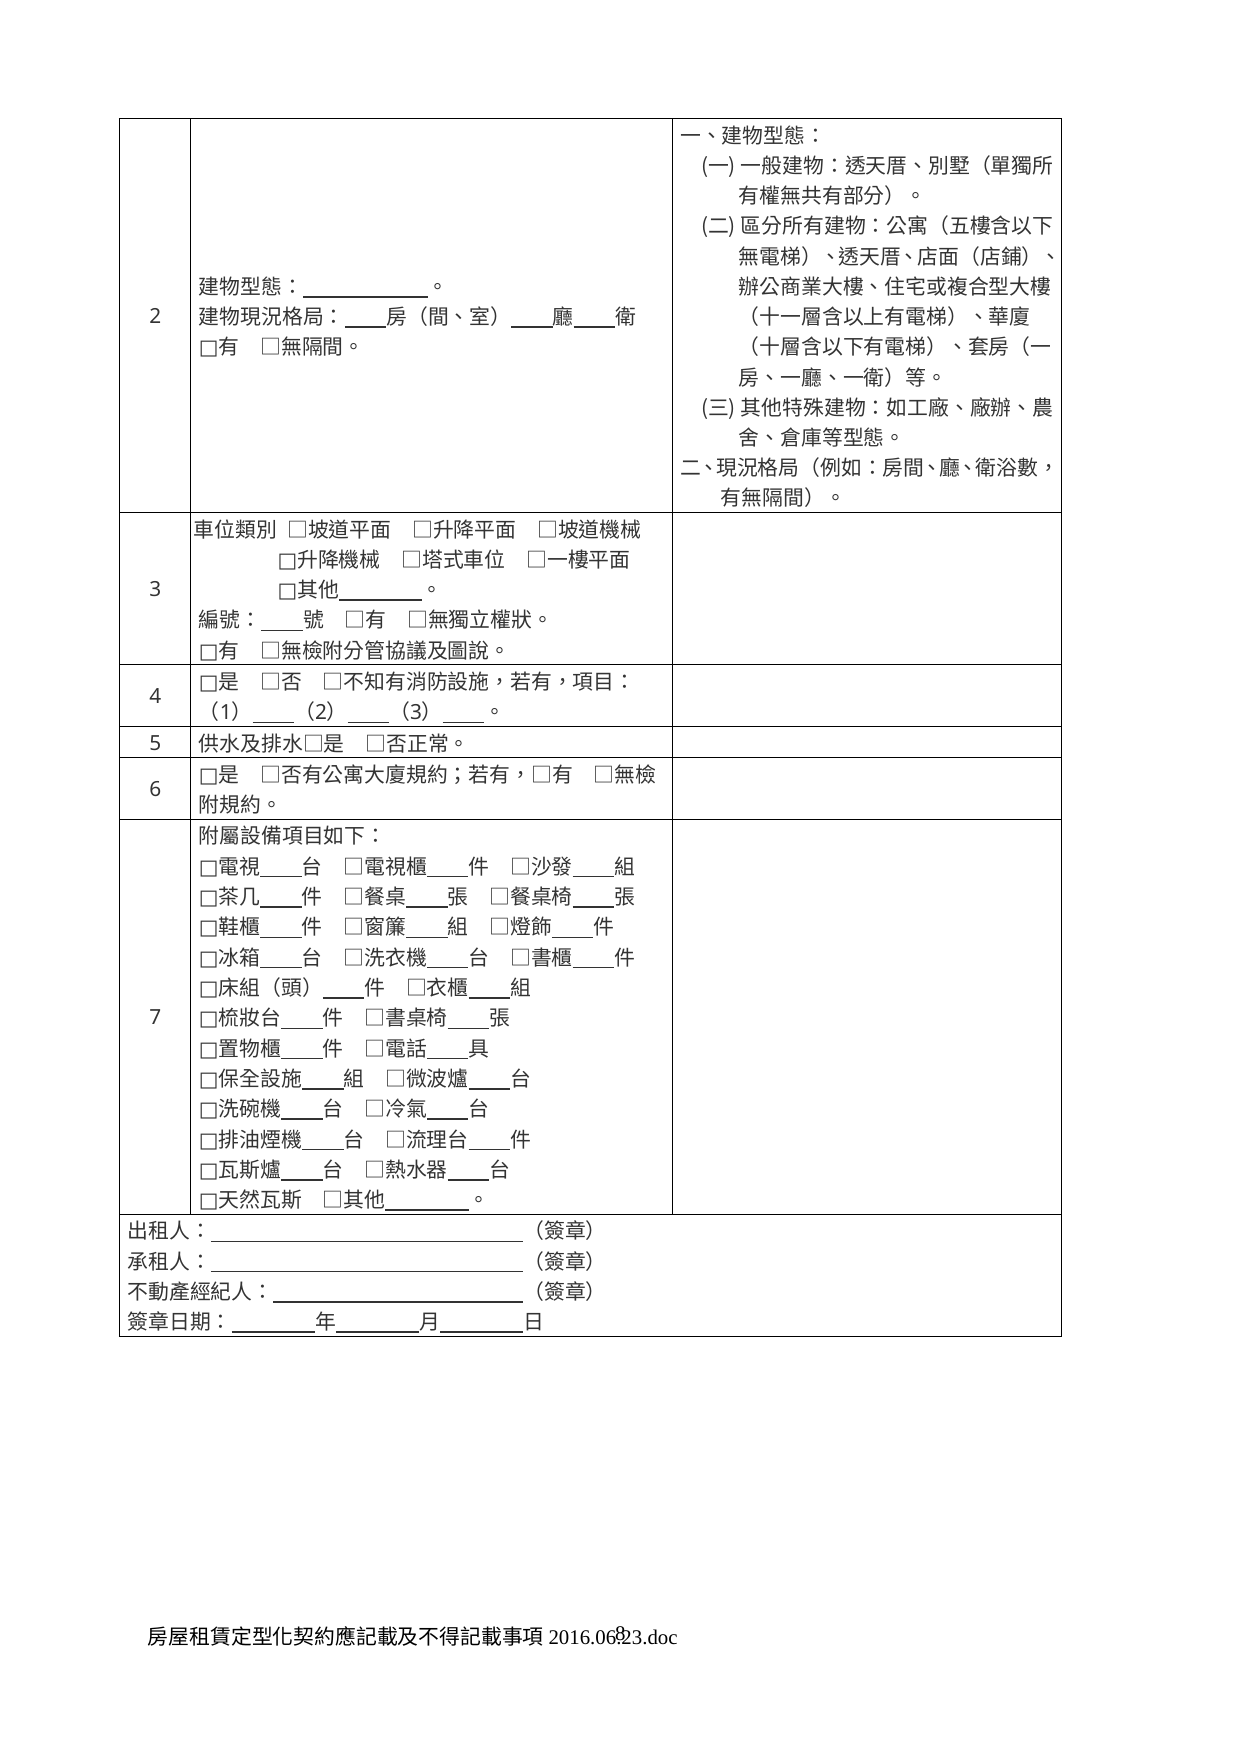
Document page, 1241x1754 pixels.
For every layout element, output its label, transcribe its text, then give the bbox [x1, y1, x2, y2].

table_cell [673, 727, 1061, 757]
table_cell □是 □否有公寓大廈規約；若有，□有 □無檢附規約。 [191, 758, 672, 819]
table_cell □是 □否 □不知有消防設施，若有，項目： （1） （2） （3） 。 [191, 665, 672, 726]
table_cell 3 [120, 513, 190, 664]
table_cell 2 [120, 119, 190, 512]
table_cell [673, 820, 1061, 1214]
table_cell 一、建物型態： (一) 一般建物：透天厝、別墅（單獨所有權無共有部分）。 (二) 區分所有建物：公寓（五樓含以下無電梯）、透天厝、店面（店鋪）、辦公商業大樓、住宅或複合型大樓（十一層含以上有電梯）、華廈（十層含以下有電梯）、套房（一房、一廳、一衛）等。 (三) 其他特殊建物：如工廠、廠辦、農舍、倉庫等型態。 二、現況格局（例如：房間、廳、衛浴數，有無隔間）。 [673, 119, 1061, 512]
table_cell 建物型態： 。 建物現況格局： 房（間、室） 廳 衛 □有 □無隔間。 [191, 119, 672, 512]
table_cell 車位類別 □坡道平面 □升降平面 □坡道機械 □升降機械 □塔式車位 □一樓平面 □其他 。 編號： 號 □有 □無獨立權狀。 □有 □無檢附分管協議及圖說。 [191, 513, 672, 664]
table_cell 6 [120, 758, 190, 819]
table_cell 出租人： （簽章） 承租人： （簽章） 不動產經紀人： （簽章） 簽章日期： 年 月 日 [120, 1215, 1061, 1336]
table_cell 5 [120, 727, 190, 757]
table_cell [673, 513, 1061, 664]
table_cell [673, 665, 1061, 726]
table_cell 4 [120, 665, 190, 726]
table_cell [673, 758, 1061, 819]
table_cell 附屬設備項目如下： □電視 台 □電視櫃 件 □沙發 組 □茶几 件 □餐桌 張 □餐桌椅 張 □鞋櫃 件 □窗簾 組 □燈飾 件 □冰箱 台 □洗衣機 台 □書櫃 件 □床組（頭） 件 □衣櫃 組 □梳妝台 件 □書桌椅 張 □置物櫃 件 □電話 具 □保全設施 組 □微波爐 台 □洗碗機 台 □冷氣 台 □排油煙機 台 □流理台 件 □瓦斯爐 台 □熱水器 台 □天然瓦斯 □其他 。 [191, 820, 672, 1214]
table_cell 供水及排水□是 □否正常。 [191, 727, 672, 757]
table_cell 7 [120, 820, 190, 1214]
